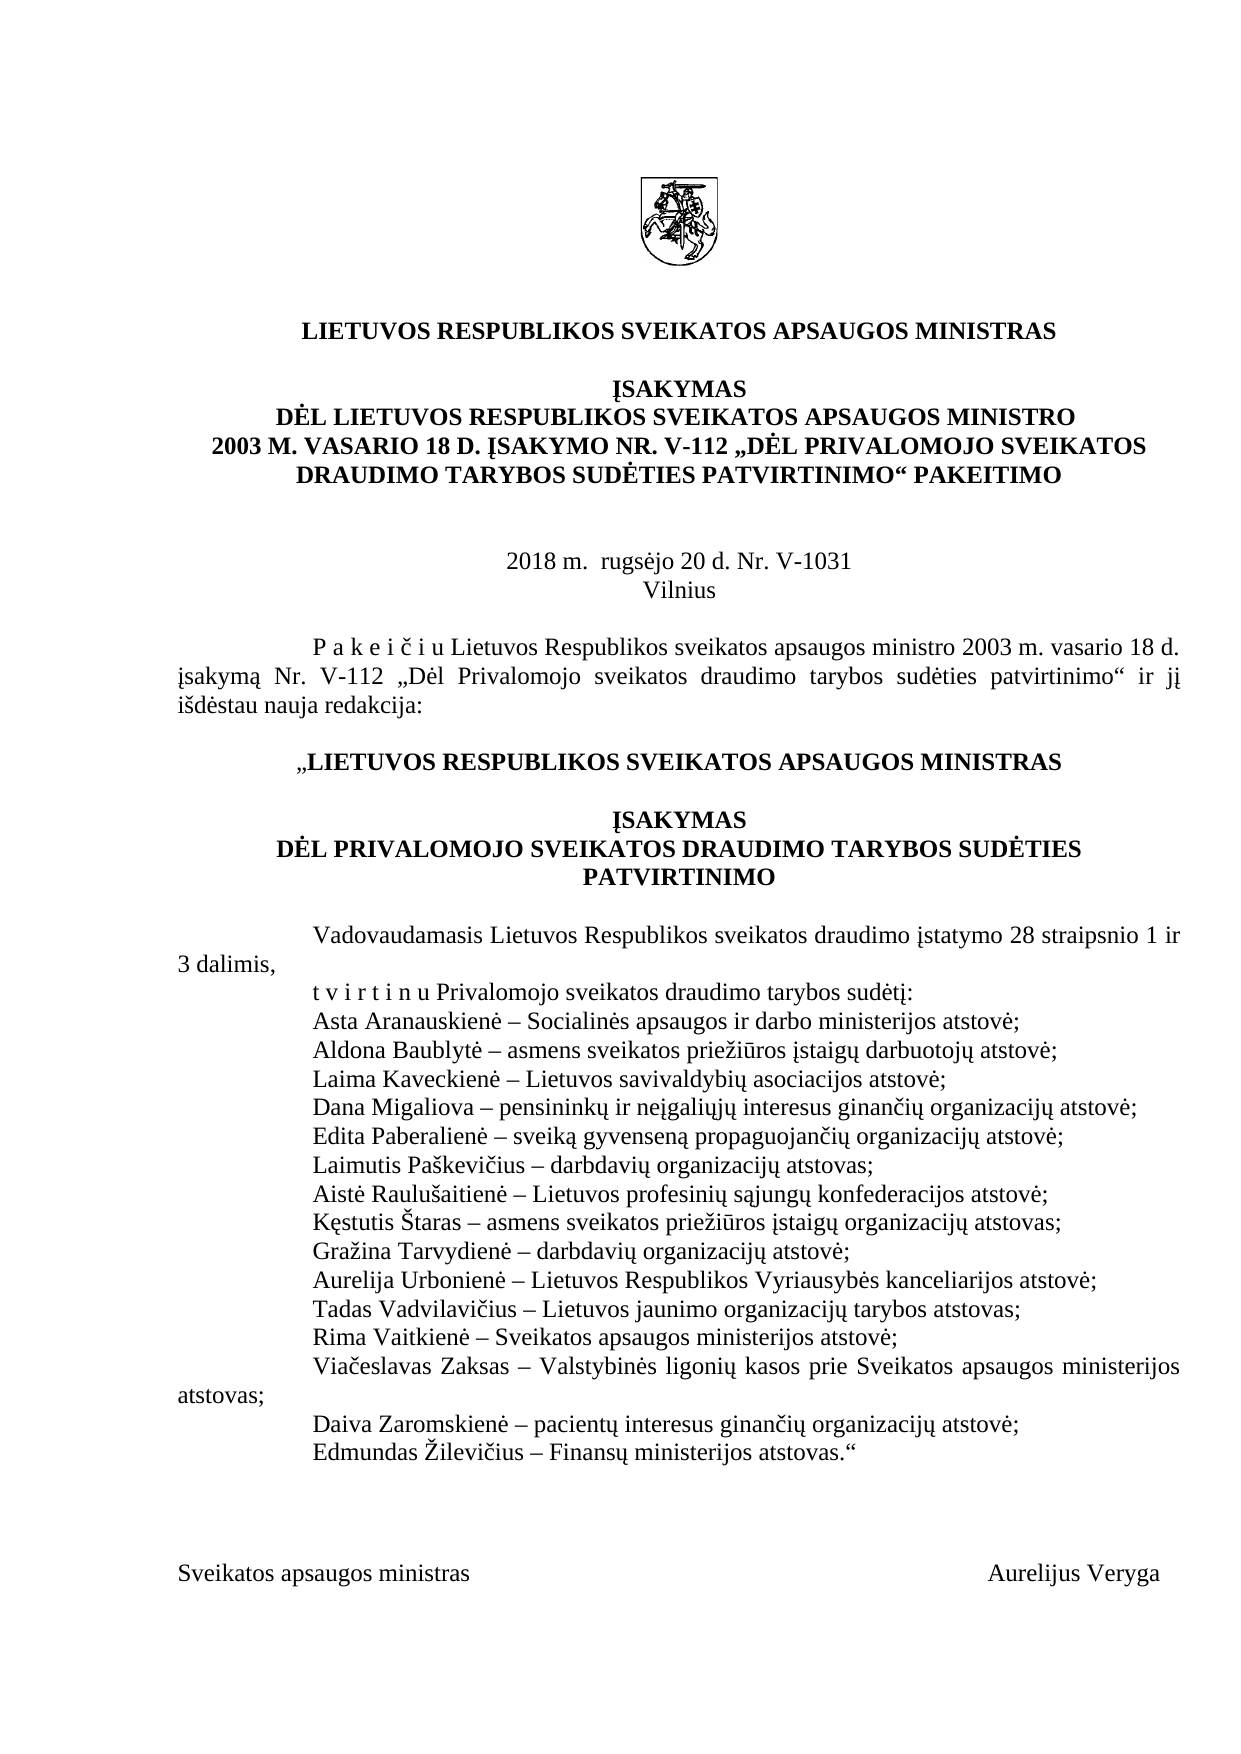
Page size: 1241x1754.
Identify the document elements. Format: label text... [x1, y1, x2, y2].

text Rima Vaitkienė – Sveikatos apsaugos ministerijos atstovė; [177, 1322, 1181, 1351]
text Edita Paberalienė – sveiką gyvenseną propaguojančių organizacijų atstovė; [177, 1121, 1181, 1150]
text Sveikatos apsaugos ministras Aurelijus Veryga [177, 1558, 1181, 1587]
text „LIETUVOS RESPUBLIKOS SVEIKATOS APSAUGOS MINISTRAS [177, 747, 1181, 776]
text 2018 m. rugsėjo 20 d. Nr. V-1031 [177, 546, 1181, 575]
text LIETUVOS RESPUBLIKOS SVEIKATOS APSAUGOS MINISTRAS [177, 316, 1181, 345]
text t v i r t i n u Privalomojo sveikatos draudimo tarybos sudėtį: [177, 977, 1181, 1006]
text Asta Aranauskienė – Socialinės apsaugos ir darbo ministerijos atstovė; [177, 1006, 1181, 1035]
text Vilnius [177, 575, 1181, 604]
text Aistė Raulušaitienė – Lietuvos profesinių sąjungų konfederacijos atstovė; [177, 1179, 1181, 1207]
text 2003 M. VASARIO 18 D. ĮSAKYMO NR. V-112 „DĖL PRIVALOMOJO SVEIKATOS [177, 431, 1181, 460]
text DRAUDIMO TARYBOS SUDĖTIES PATVIRTINIMO“ PAKEITIMO [177, 460, 1181, 489]
text Gražina Tarvydienė – darbdavių organizacijų atstovė; [177, 1236, 1181, 1265]
text PATVIRTINIMO [177, 862, 1181, 891]
text Tadas Vadvilavičius – Lietuvos jaunimo organizacijų tarybos atstovas; [177, 1294, 1181, 1322]
text Laima Kaveckienė – Lietuvos savivaldybių asociacijos atstovė; [177, 1064, 1181, 1092]
text P a k e i č i u Lietuvos Respublikos sveikatos apsaugos ministro 2003 m. vasario 18 d. įsakymą Nr. V-112 „Dėl Privalomojo sveikatos draudimo tarybos sudėties patvirtinimo“ ir jį išdėstau nauja redakcija: [177, 632, 1181, 719]
text ĮSAKYMAS [177, 374, 1181, 402]
text Dana Migaliova – pensininkų ir neįgaliųjų interesus ginančių organizacijų atstovė; [177, 1092, 1181, 1121]
text DĖL PRIVALOMOJO SVEIKATOS DRAUDIMO TARYBOS SUDĖTIES [177, 834, 1181, 862]
text Viačeslavas Zaksas – Valstybinės ligonių kasos prie Sveikatos apsaugos ministerijos atstovas; [177, 1351, 1181, 1409]
text Edmundas Žilevičius – Finansų ministerijos atstovas.“ [177, 1437, 1181, 1466]
text DĖL LIETUVOS RESPUBLIKOS SVEIKATOS APSAUGOS MINISTRO [177, 402, 1181, 431]
text Laimutis Paškevičius – darbdavių organizacijų atstovas; [177, 1150, 1181, 1179]
text ĮSAKYMAS [177, 805, 1181, 834]
text Daiva Zaromskienė – pacientų interesus ginančių organizacijų atstovė; [177, 1409, 1181, 1437]
text Vadovaudamasis Lietuvos Respublikos sveikatos draudimo įstatymo 28 straipsnio 1 ir 3 dalimis, [177, 920, 1181, 977]
text Aldona Baublytė – asmens sveikatos priežiūros įstaigų darbuotojų atstovė; [177, 1035, 1181, 1064]
text Kęstutis Štaras – asmens sveikatos priežiūros įstaigų organizacijų atstovas; [177, 1207, 1181, 1236]
text Aurelija Urbonienė – Lietuvos Respublikos Vyriausybės kanceliarijos atstovė; [177, 1265, 1181, 1294]
